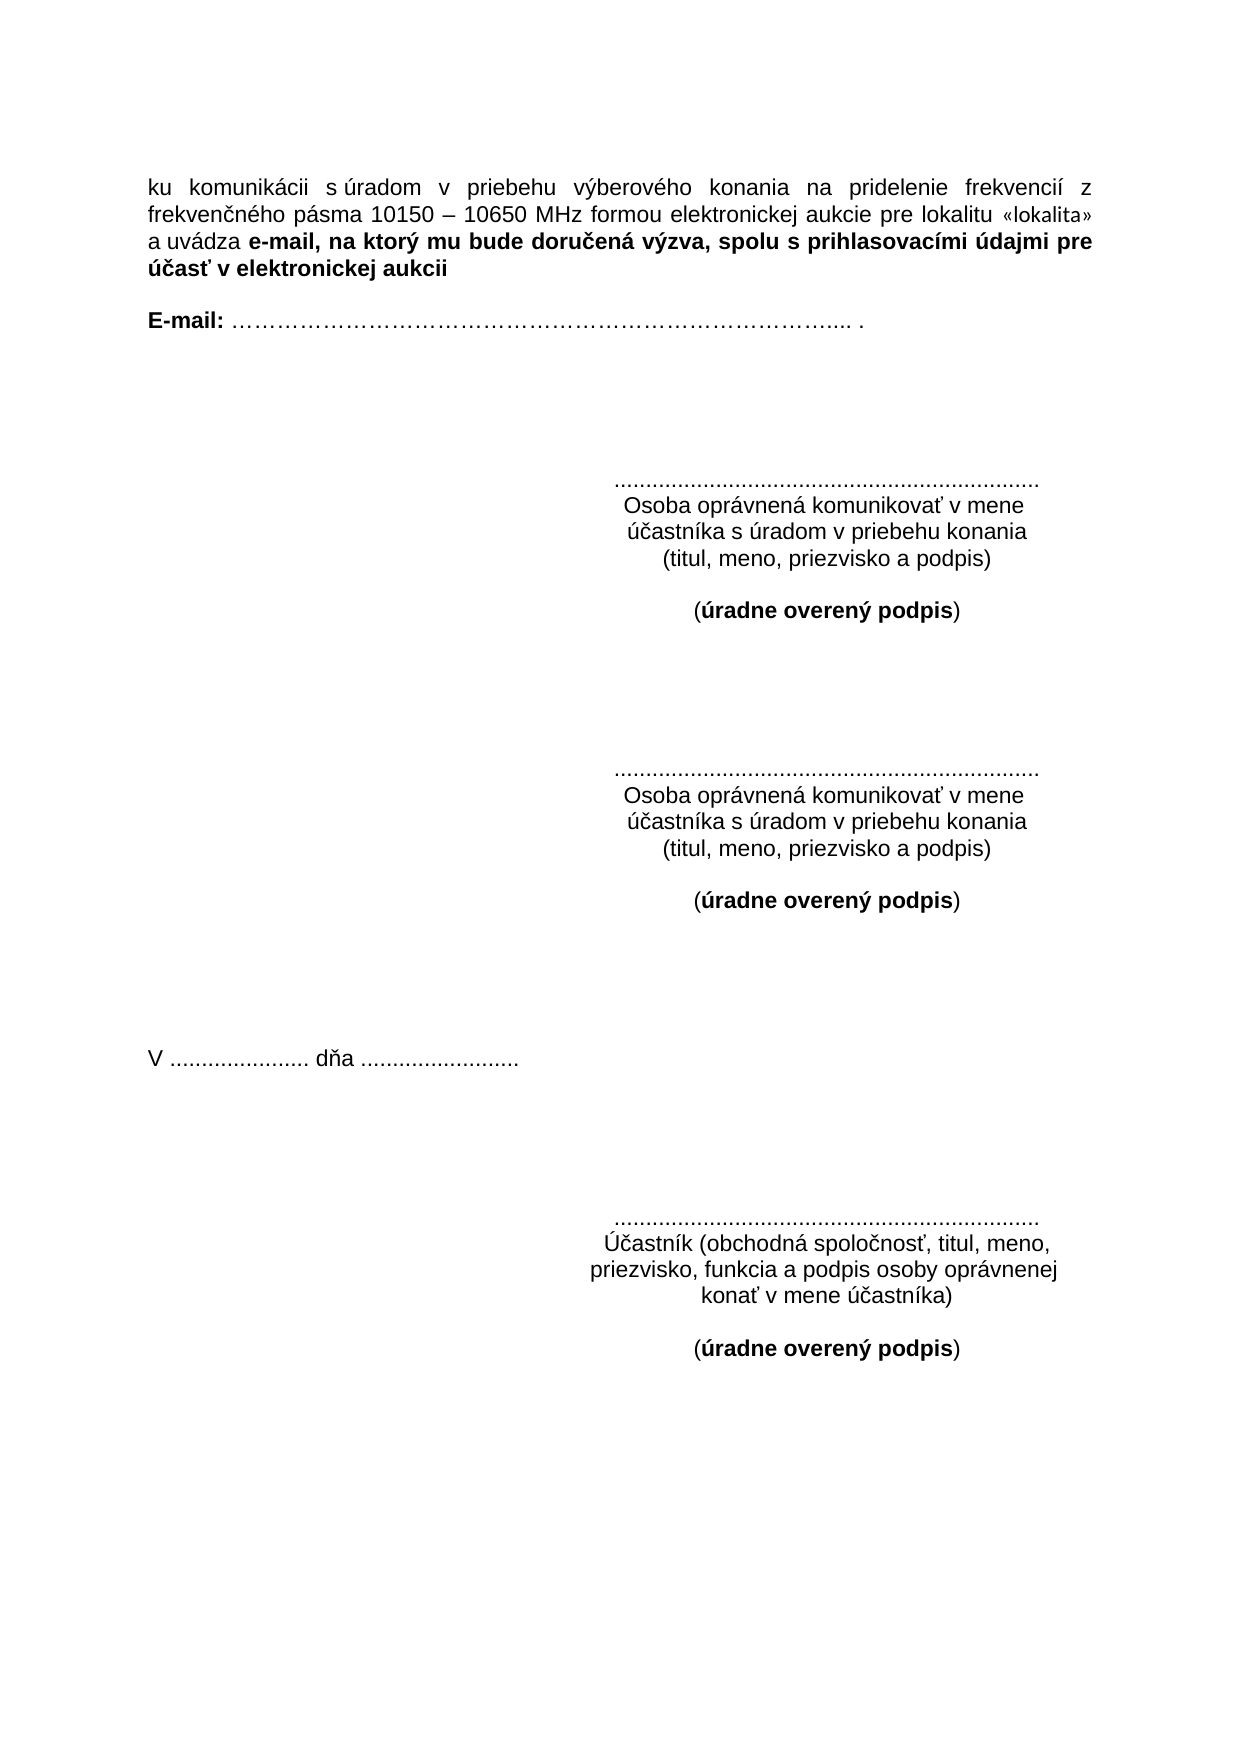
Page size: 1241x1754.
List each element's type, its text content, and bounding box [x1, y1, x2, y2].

text ................................................................... [561, 755, 1093, 782]
text (úradne overený podpis) [561, 1335, 1093, 1362]
text Účastník (obchodná spoločnosť, titul, meno, priezvisko, funkcia a podpis osoby oprávnenej konať v mene účastníka) [561, 1230, 1093, 1309]
text Osoba oprávnená komunikovať v mene účastníka s úradom v priebehu konania [561, 492, 1093, 544]
text (úradne overený podpis) [561, 887, 1093, 913]
text ku komunikácii s úradom v priebehu výberového konania na pridelenie frekvencií z frekvenčného pásma 10150 – 10650 MHz formou elektronickej aukcie pre lokalitu «lokalita» a uvádza e-mail, na ktorý mu bude doručená výzva, spolu s prihlasovacími údajmi pre účasť v elektronickej aukcii [148, 174, 1093, 281]
text účastníka s úradom v priebehu konania [561, 808, 1093, 834]
text ................................................................... [561, 1203, 1093, 1230]
text (titul, meno, priezvisko a podpis) [561, 834, 1093, 861]
text E-mail: …………………………………………………………………….... . [148, 307, 1093, 334]
text Osoba oprávnená komunikovať v mene [561, 782, 1093, 808]
text ................................................................... [561, 466, 1093, 492]
text (titul, meno, priezvisko a podpis) [561, 544, 1093, 571]
text V ...................... dňa ......................... [148, 1045, 1093, 1072]
text (úradne overený podpis) [561, 597, 1093, 624]
